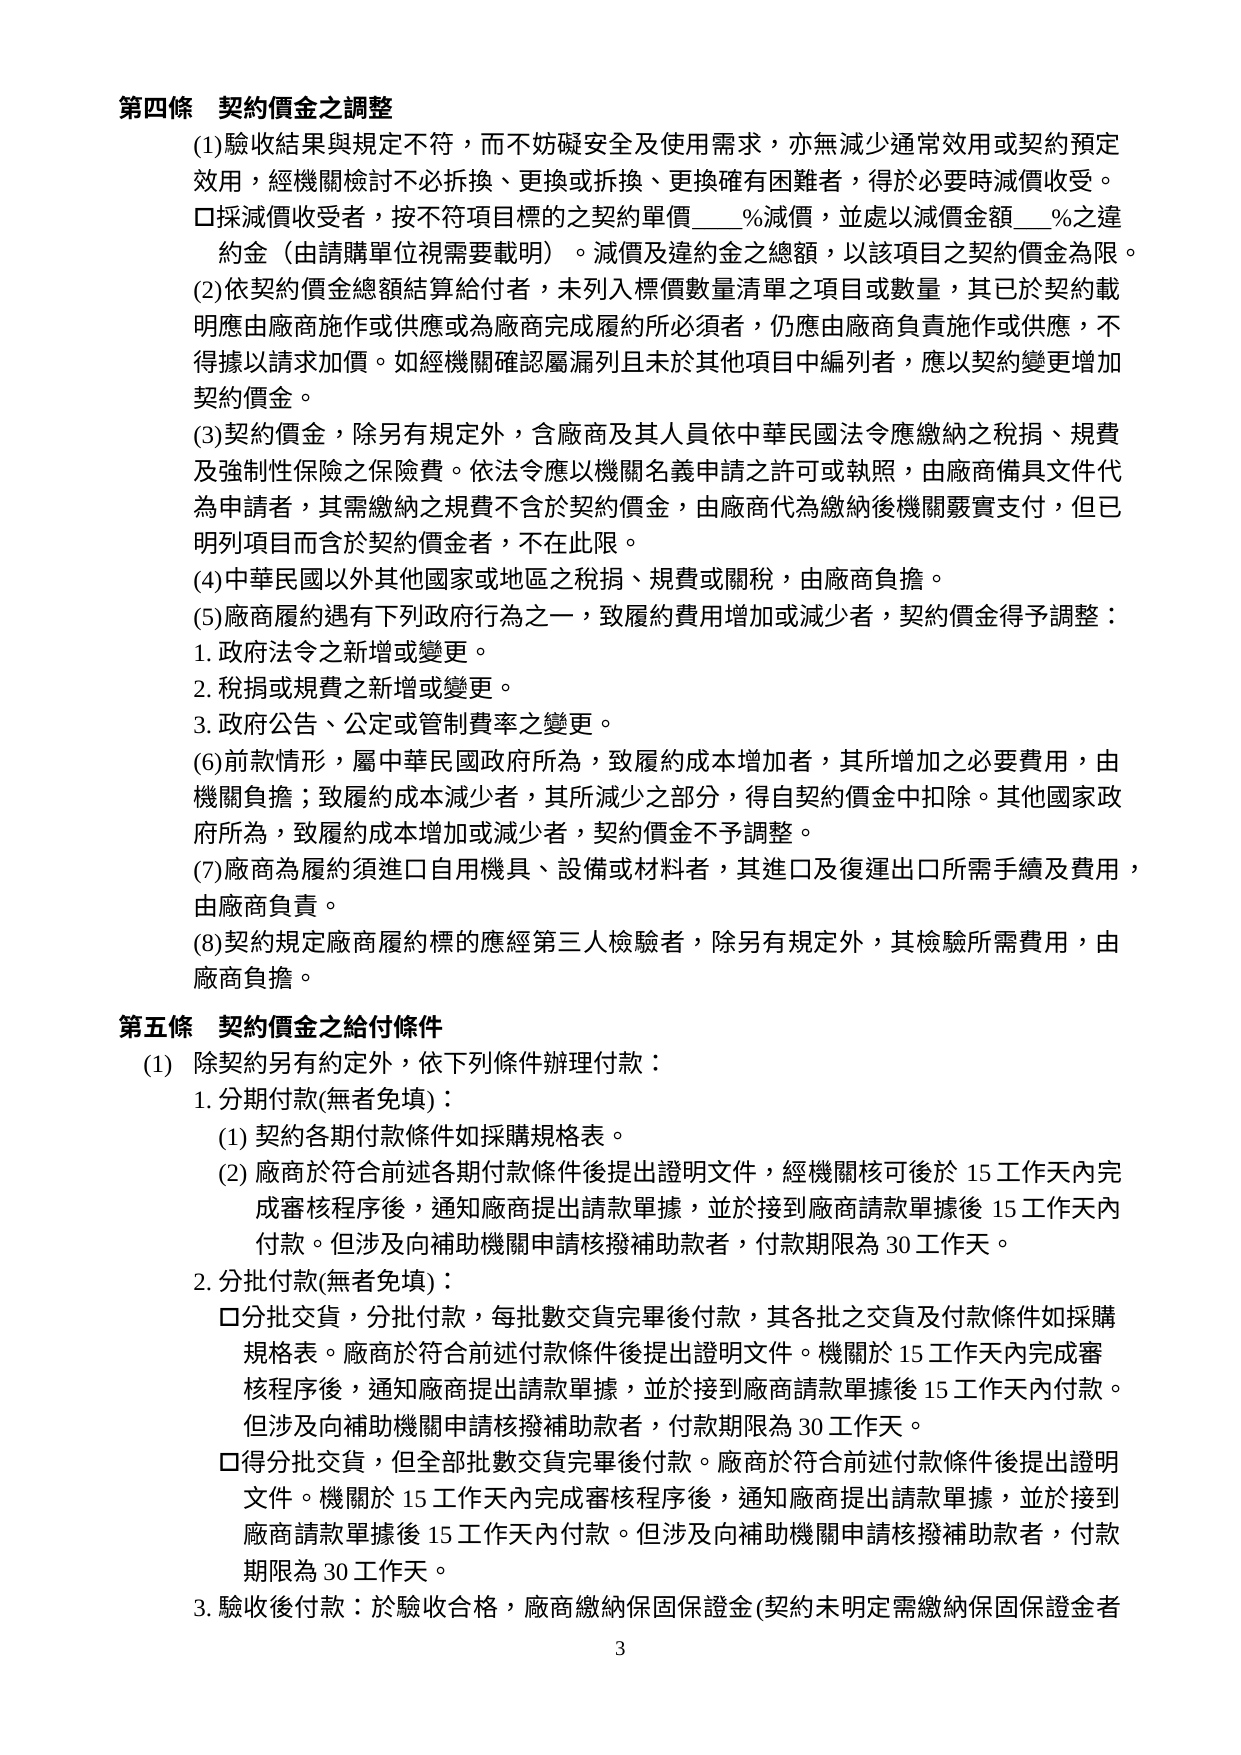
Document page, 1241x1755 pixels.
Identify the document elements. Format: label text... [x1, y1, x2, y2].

list 驗收後付款：於驗收合格，廠商繳納保固保證金(契約未明定需繳納保固保證金者 [193, 1587, 1122, 1624]
text 第五條 契約價金之給付條件 [118, 1007, 1122, 1044]
list 契約各期付款條件如採購規格表。 [218, 1116, 1122, 1152]
list 前款情形，屬中華民國政府所為，致履約成本增加者，其所增加之必要費用，由機關負擔；致履約成本減少者，其所減少之部分，得自契約價金中扣除。其他國家政府所為，致履約成本增加或減少者，契約價金不予調整。 [193, 741, 1122, 850]
list 依契約價金總額結算給付者，未列入標價數量清單之項目或數量，其已於契約載明應由廠商施作或供應或為廠商完成履約所必須者，仍應由廠商負責施作或供應，不得據以請求加價。如經機關確認屬漏列且未於其他項目中編列者，應以契約變更增加契約價金。 [193, 270, 1122, 415]
list 分批付款(無者免填)： [193, 1261, 1122, 1297]
text 第四條 契約價金之調整 [118, 89, 1122, 125]
list 中華民國以外其他國家或地區之稅捐、規費或關稅，由廠商負擔。 [193, 560, 1122, 596]
list 政府公告、公定或管制費率之變更。 [193, 705, 1122, 741]
list 分期付款(無者免填)： [193, 1080, 1122, 1116]
list 廠商履約遇有下列政府行為之一，致履約費用增加或減少者，契約價金得予調整： [193, 596, 1122, 632]
text 得分批交貨，但全部批數交貨完畢後付款。廠商於符合前述付款條件後提出證明文件。機關於15工作天內完成審核程序後，通知廠商提出請款單據，並於接到廠商請款單據後15工作天內付款。但涉及向補助機關申請核撥補助款者，付款期限為30工作天。 [218, 1442, 1122, 1587]
list 契約價金，除另有規定外，含廠商及其人員依中華民國法令應繳納之稅捐、規費及強制性保險之保險費。依法令應以機關名義申請之許可或執照，由廠商備具文件代為申請者，其需繳納之規費不含於契約價金，由廠商代為繳納後機關覈實支付，但已明列項目而含於契約價金者，不在此限。 [193, 415, 1122, 560]
list 廠商於符合前述各期付款條件後提出證明文件，經機關核可後於15工作天內完成審核程序後，通知廠商提出請款單據，並於接到廠商請款單據後15工作天內付款。但涉及向補助機關申請核撥補助款者，付款期限為30工作天。 [218, 1152, 1122, 1261]
list 契約規定廠商履約標的應經第三人檢驗者，除另有規定外，其檢驗所需費用，由廠商負擔。 [193, 922, 1122, 995]
list 稅捐或規費之新增或變更。 [193, 669, 1122, 705]
list 政府法令之新增或變更。 [193, 632, 1122, 669]
list 廠商為履約須進口自用機具、設備或材料者，其進口及復運出口所需手續及費用，由廠商負責。 [193, 850, 1122, 922]
text 採減價收受者，按不符項目標的之契約單價____%減價，並處以減價金額___%之違約金（由請購單位視需要載明）。減價及違約金之總額，以該項目之契約價金為限。 [193, 197, 1122, 270]
text 分批交貨，分批付款，每批數交貨完畢後付款，其各批之交貨及付款條件如採購規格表。廠商於符合前述付款條件後提出證明文件。機關於15工作天內完成審核程序後，通知廠商提出請款單據，並於接到廠商請款單據後15工作天內付款。但涉及向補助機關申請核撥補助款者，付款期限為30工作天。 [218, 1297, 1122, 1442]
list 驗收結果與規定不符，而不妨礙安全及使用需求，亦無減少通常效用或契約預定效用，經機關檢討不必拆換、更換或拆換、更換確有困難者，得於必要時減價收受。 [193, 125, 1122, 197]
list 除契約另有約定外，依下列條件辦理付款： [143, 1044, 1122, 1080]
